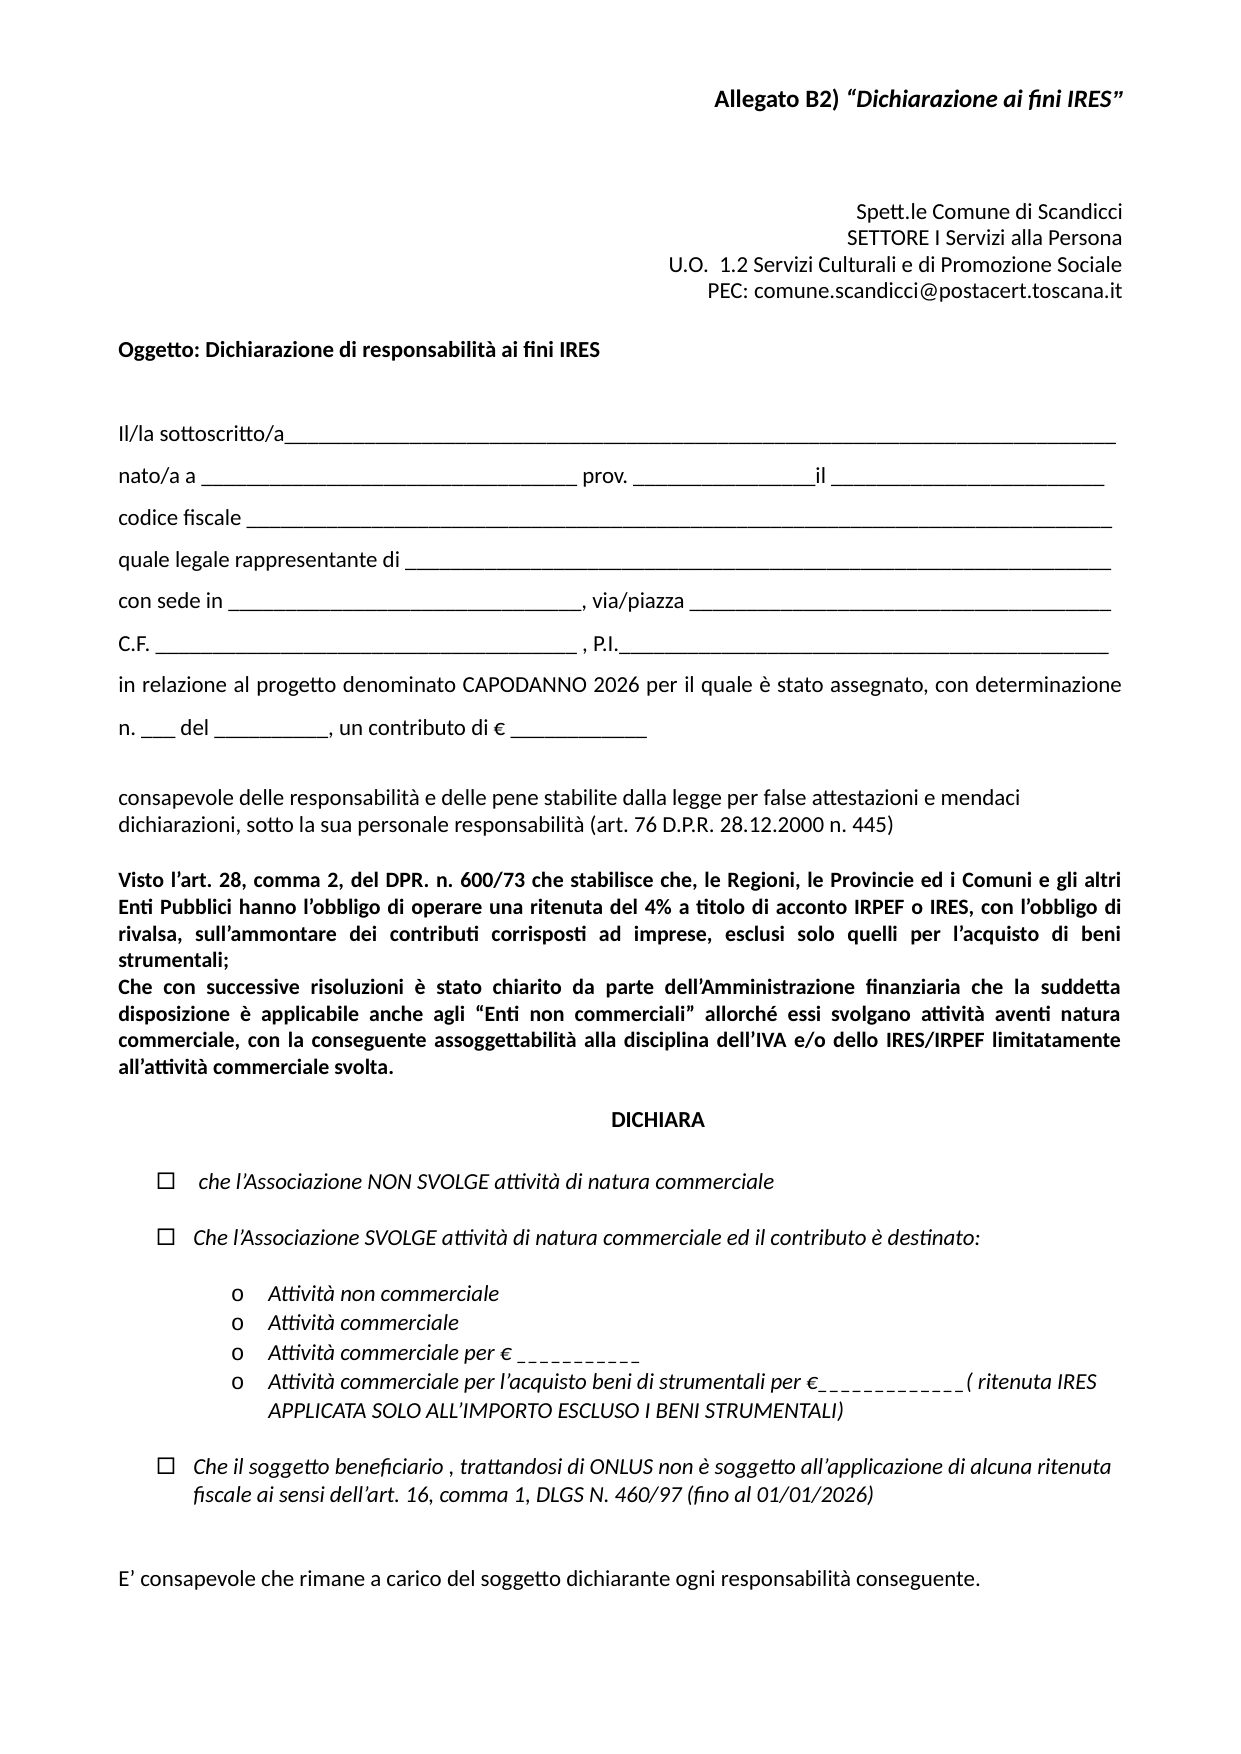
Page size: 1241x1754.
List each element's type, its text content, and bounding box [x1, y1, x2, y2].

text quale legale rappresentante di ______________________________________________________________ [118, 545, 1123, 573]
list Attività commerciale per l’acquisto beni di strumentali per €_____________( ritenuta IRES APPLICATA SOLO ALL’IMPORTO ESCLUSO I BENI STRUMENTALI) [231, 1367, 1123, 1424]
text Spett.le Comune di Scandicci [121, 198, 1123, 224]
text Oggetto: Dichiarazione di responsabilità ai fini IRES [118, 335, 1123, 363]
text DICHIARA [193, 1105, 1123, 1133]
text consapevole delle responsabilità e delle pene stabilite dalla legge per false attestazioni e mendaci dichiarazioni, sotto la sua personale responsabilità (art. 76 D.P.R. 28.12.2000 n. 445) [118, 783, 1123, 839]
list Attività commerciale [231, 1308, 1123, 1338]
text SETTORE I Servizi alla Persona [121, 224, 1123, 251]
text nato/a a _________________________________ prov. ________________il ________________________ [118, 461, 1123, 489]
text Allegato B2) “Dichiarazione ai fini IRES” [124, 83, 1123, 114]
text U.O. 1.2 Servizi Culturali e di Promozione Sociale [121, 251, 1123, 278]
text codice fiscale ____________________________________________________________________________ [118, 503, 1123, 531]
list Attività non commerciale [231, 1279, 1123, 1308]
list Che l’Associazione SVOLGE attività di natura commerciale ed il contributo è destinato: [156, 1223, 1123, 1251]
text PEC: comune.scandicci@postacert.toscana.it [121, 278, 1123, 304]
text Il/la sottoscritto/a_________________________________________________________________________ [118, 419, 1123, 447]
text con sede in _______________________________, via/piazza _____________________________________ [118, 587, 1123, 615]
list Che il soggetto beneficiario , trattandosi di ONLUS non è soggetto all’applicazione di alcuna ritenuta fiscale ai sensi dell’art. 16, comma 1, DLGS N. 460/97 (fino al 01/01/2026) [156, 1452, 1123, 1508]
text in relazione al progetto denominato CAPODANNO 2026 per il quale è stato assegnato, con determinazione n. ___ del __________, un contributo di € ____________ [118, 671, 1123, 741]
text C.F. _____________________________________ , P.I.___________________________________________ [118, 629, 1123, 657]
list che l’Associazione NON SVOLGE attività di natura commerciale [156, 1167, 1123, 1195]
text Visto l’art. 28, comma 2, del DPR. n. 600/73 che stabilisce che, le Regioni, le Provincie ed i Comuni e gli altri Enti Pubblici hanno l’obbligo di operare una ritenuta del 4% a titolo di acconto IRPEF o IRES, con l’obbligo di rivalsa, sull’ammontare dei contributi corrisposti ad imprese, esclusi solo quelli per l’acquisto di beni strumentali; [118, 867, 1123, 973]
list Attività commerciale per € ___________ [231, 1338, 1123, 1367]
text Che con successive risoluzioni è stato chiarito da parte dell’Amministrazione finanziaria che la suddetta disposizione è applicabile anche agli “Enti non commerciali” allorché essi svolgano attività aventi natura commerciale, con la conseguente assoggettabilità alla disciplina dell’IVA e/o dello IRES/IRPEF limitatamente all’attività commerciale svolta. [118, 973, 1123, 1080]
text E’ consapevole che rimane a carico del soggetto dichiarante ogni responsabilità conseguente. [118, 1564, 1123, 1592]
